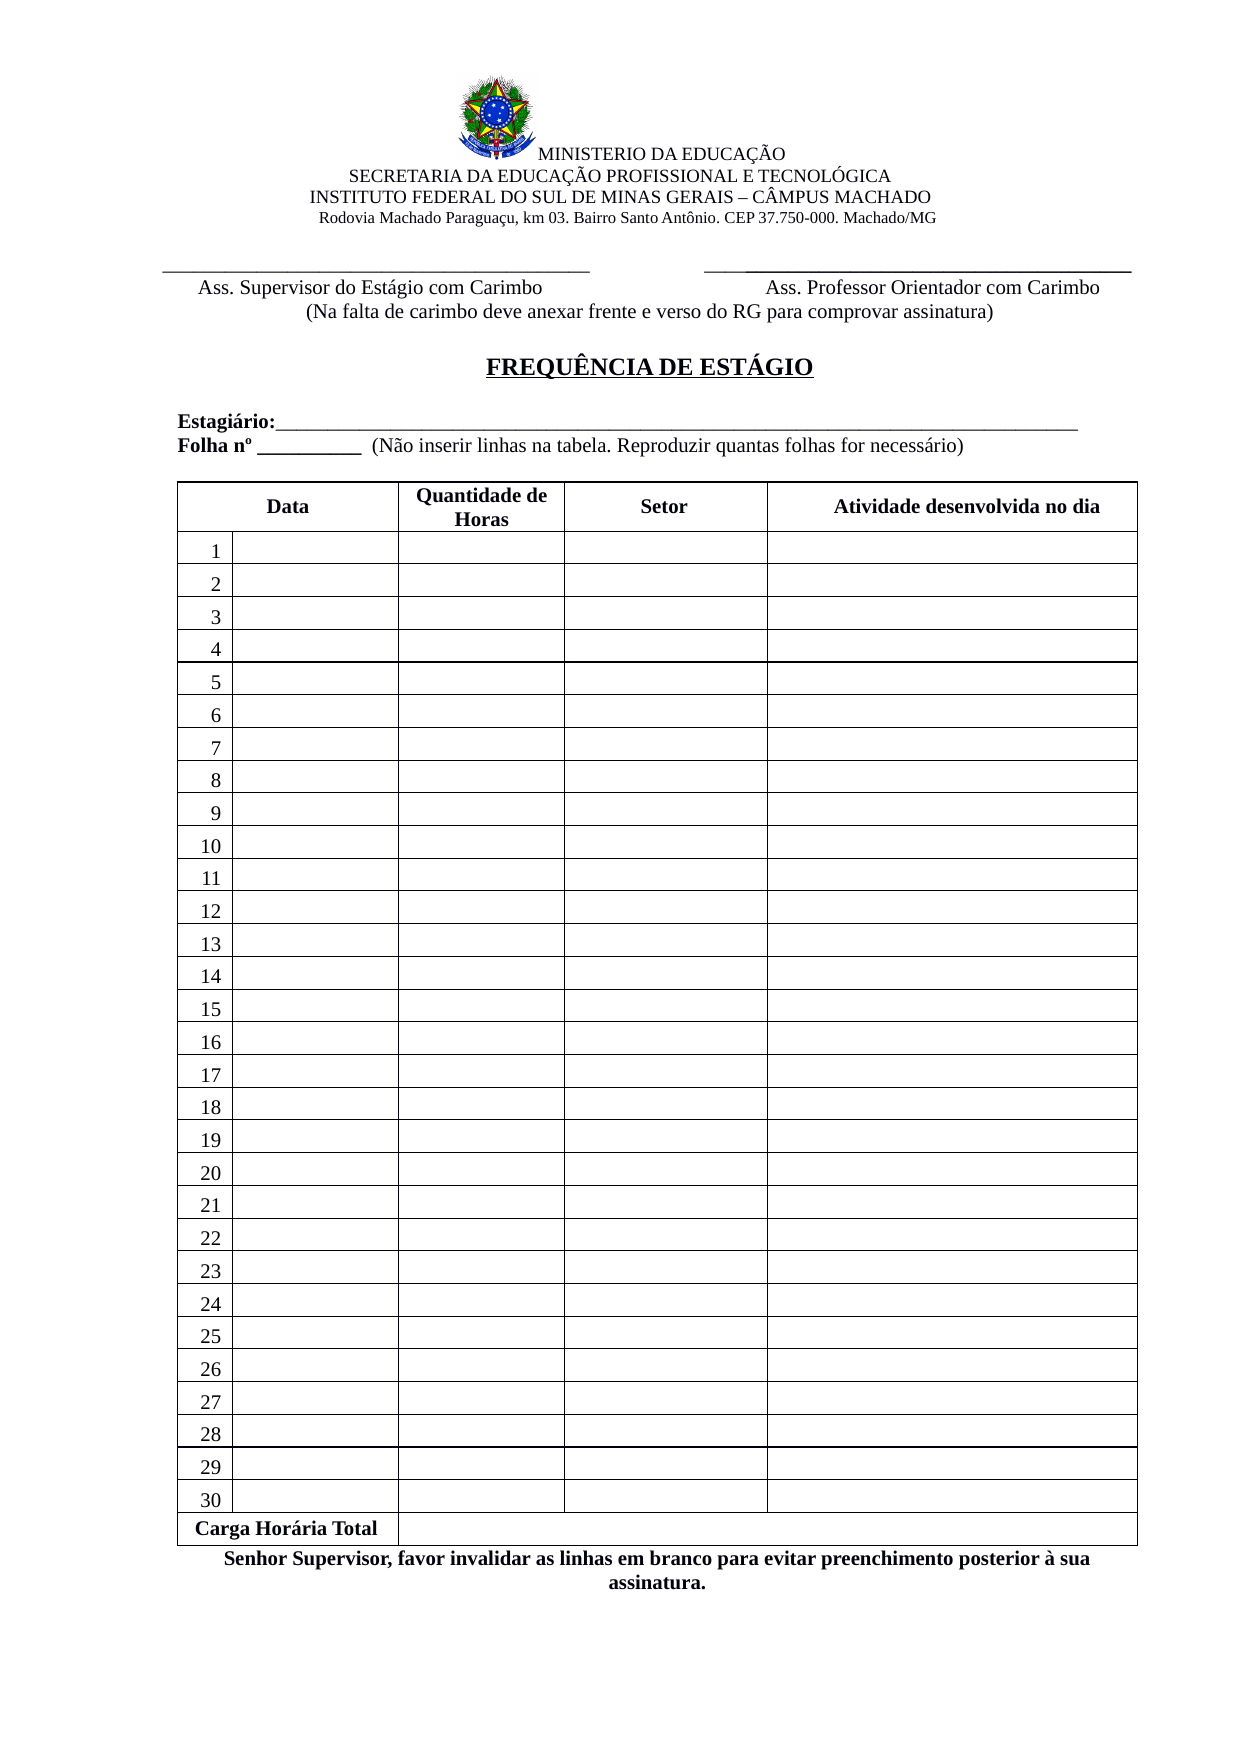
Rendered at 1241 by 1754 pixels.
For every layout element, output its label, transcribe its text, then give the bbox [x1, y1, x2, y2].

table_cell [768, 728, 1137, 759]
text (Na falta de carimbo deve anexar frente e verso do RG para comprovar assinatura) [177, 299, 1122, 323]
table_cell 2 [178, 564, 232, 596]
table_cell [768, 1022, 1137, 1054]
table_cell [768, 1055, 1137, 1087]
table_cell [565, 728, 767, 759]
table_cell 11 [178, 859, 232, 890]
table_cell [565, 1415, 767, 1446]
table_cell [399, 1088, 564, 1119]
table_cell [399, 1251, 564, 1283]
table_cell [233, 891, 398, 923]
table_cell [399, 564, 564, 596]
table_cell 14 [178, 957, 232, 988]
table_cell 21 [178, 1186, 232, 1217]
table_cell [768, 564, 1137, 596]
table_cell [768, 761, 1137, 792]
table_cell [399, 1219, 564, 1250]
table_cell [768, 1480, 1137, 1512]
table_cell [565, 663, 767, 694]
table_cell [565, 1251, 767, 1283]
table_cell [768, 957, 1137, 988]
table_cell 29 [178, 1448, 232, 1479]
table_cell [768, 1251, 1137, 1283]
table_cell [399, 1186, 564, 1217]
table_cell [399, 1349, 564, 1381]
table_cell [233, 1055, 398, 1087]
table_cell [233, 1480, 398, 1512]
table_cell [768, 859, 1137, 890]
table_cell [565, 761, 767, 792]
table_cell [233, 663, 398, 694]
table_cell [399, 1022, 564, 1054]
table_cell [233, 1219, 398, 1250]
table_cell [565, 695, 767, 727]
table_cell [233, 564, 398, 596]
table_cell [233, 1349, 398, 1381]
table_cell [399, 728, 564, 759]
table_cell [768, 1153, 1137, 1185]
table_cell [565, 597, 767, 629]
table_header Atividade desenvolvida no dia [768, 483, 1137, 531]
table_cell [233, 1382, 398, 1414]
table_cell [399, 1480, 564, 1512]
table_cell [399, 663, 564, 694]
table_cell [768, 891, 1137, 923]
table_cell [399, 1415, 564, 1446]
table_cell [233, 532, 398, 563]
table_cell [399, 826, 564, 858]
table_cell [233, 1120, 398, 1152]
text _________________________________________ _________________________________________ [162, 251, 1137, 275]
table_cell 10 [178, 826, 232, 858]
table_cell [768, 1186, 1137, 1217]
table_cell [565, 564, 767, 596]
table_cell 19 [178, 1120, 232, 1152]
table_cell [399, 1317, 564, 1348]
table_cell [565, 957, 767, 988]
table_cell [399, 924, 564, 956]
table_cell [565, 924, 767, 956]
table_header Data [178, 483, 398, 531]
table_cell 24 [178, 1284, 232, 1316]
table_cell 16 [178, 1022, 232, 1054]
text Ass. Supervisor do Estágio com Carimbo Ass. Professor Orientador com Carimbo [162, 275, 1137, 299]
table_cell 27 [178, 1382, 232, 1414]
table_cell 4 [178, 630, 232, 661]
table_cell 3 [178, 597, 232, 629]
table_cell [233, 1153, 398, 1185]
table_cell [399, 990, 564, 1021]
table_cell [768, 1415, 1137, 1446]
table_cell [399, 1055, 564, 1087]
table_cell Carga Horária Total [178, 1513, 398, 1544]
table_cell [768, 826, 1137, 858]
table_cell [233, 924, 398, 956]
table_cell [565, 1120, 767, 1152]
table_cell [565, 1284, 767, 1316]
table_cell [565, 1088, 767, 1119]
table_cell [233, 1022, 398, 1054]
table_cell [233, 630, 398, 661]
table_cell [399, 1284, 564, 1316]
table_cell [233, 957, 398, 988]
table_cell [768, 793, 1137, 825]
table_cell [565, 859, 767, 890]
table_cell [399, 859, 564, 890]
table_cell [399, 957, 564, 988]
table_cell [233, 695, 398, 727]
table_cell [565, 990, 767, 1021]
table_cell [565, 1349, 767, 1381]
table_cell [399, 793, 564, 825]
table_cell [768, 663, 1137, 694]
table_cell [399, 1382, 564, 1414]
picture [454, 73, 538, 161]
table_cell [233, 793, 398, 825]
table_cell [768, 1284, 1137, 1316]
table_cell [768, 1448, 1137, 1479]
table_cell [399, 695, 564, 727]
table_cell [768, 1120, 1137, 1152]
table_cell [399, 597, 564, 629]
table_cell 9 [178, 793, 232, 825]
table_cell [768, 1317, 1137, 1348]
table_cell [565, 1317, 767, 1348]
text Estagiário:_____________________________________________________________________________ [177, 409, 1122, 433]
table_cell [768, 1219, 1137, 1250]
table_cell [233, 1186, 398, 1217]
table_cell [768, 597, 1137, 629]
table_cell [768, 1349, 1137, 1381]
table_cell [233, 1088, 398, 1119]
table_cell [399, 761, 564, 792]
table_cell [233, 597, 398, 629]
table_cell 23 [178, 1251, 232, 1283]
table_cell [233, 826, 398, 858]
table_cell [233, 1415, 398, 1446]
table_cell 13 [178, 924, 232, 956]
table_cell 25 [178, 1317, 232, 1348]
text Folha nº __________ (Não inserir linhas na tabela. Reproduzir quantas folhas for necessário) [177, 433, 1122, 457]
text FREQUÊNCIA DE ESTÁGIO [177, 352, 1122, 381]
table_cell [233, 1317, 398, 1348]
table_cell [399, 1153, 564, 1185]
table_header Setor [565, 483, 767, 531]
table_cell [565, 1055, 767, 1087]
table_cell 7 [178, 728, 232, 759]
table_cell 18 [178, 1088, 232, 1119]
table_cell 30 [178, 1480, 232, 1512]
table_cell 6 [178, 695, 232, 727]
table_cell [768, 1088, 1137, 1119]
table_cell [233, 859, 398, 890]
table_cell [233, 761, 398, 792]
table_cell [399, 532, 564, 563]
table_cell [233, 1284, 398, 1316]
table_cell [233, 1251, 398, 1283]
table_cell [565, 1022, 767, 1054]
table_cell [233, 1448, 398, 1479]
table_cell 20 [178, 1153, 232, 1185]
table_cell 8 [178, 761, 232, 792]
table_cell [565, 891, 767, 923]
table_cell [399, 630, 564, 661]
table_cell [565, 1186, 767, 1217]
table_cell [565, 1448, 767, 1479]
table_cell [768, 924, 1137, 956]
table_cell [565, 826, 767, 858]
table_cell 28 [178, 1415, 232, 1446]
table_header Quantidade de Horas [399, 483, 564, 531]
table_cell 26 [178, 1349, 232, 1381]
table_cell 5 [178, 663, 232, 694]
table_cell 17 [178, 1055, 232, 1087]
table_cell [399, 1513, 1137, 1544]
table_cell [565, 630, 767, 661]
table_cell [768, 532, 1137, 563]
table_cell 1 [178, 532, 232, 563]
table_cell [565, 1153, 767, 1185]
table_cell [565, 1382, 767, 1414]
table_cell [768, 990, 1137, 1021]
table_cell [233, 990, 398, 1021]
table_cell [399, 1120, 564, 1152]
table_cell [565, 793, 767, 825]
table_cell [565, 1219, 767, 1250]
table_cell [565, 1480, 767, 1512]
table_cell [399, 891, 564, 923]
table_cell [768, 630, 1137, 661]
text Senhor Supervisor, favor invalidar as linhas em branco para evitar preenchimento posterior à sua assinatura. [177, 1546, 1137, 1594]
table_cell 22 [178, 1219, 232, 1250]
table_cell [565, 532, 767, 563]
table_cell [399, 1448, 564, 1479]
table_cell [768, 695, 1137, 727]
table_cell [233, 728, 398, 759]
table_cell 12 [178, 891, 232, 923]
table_cell [768, 1382, 1137, 1414]
table_cell 15 [178, 990, 232, 1021]
